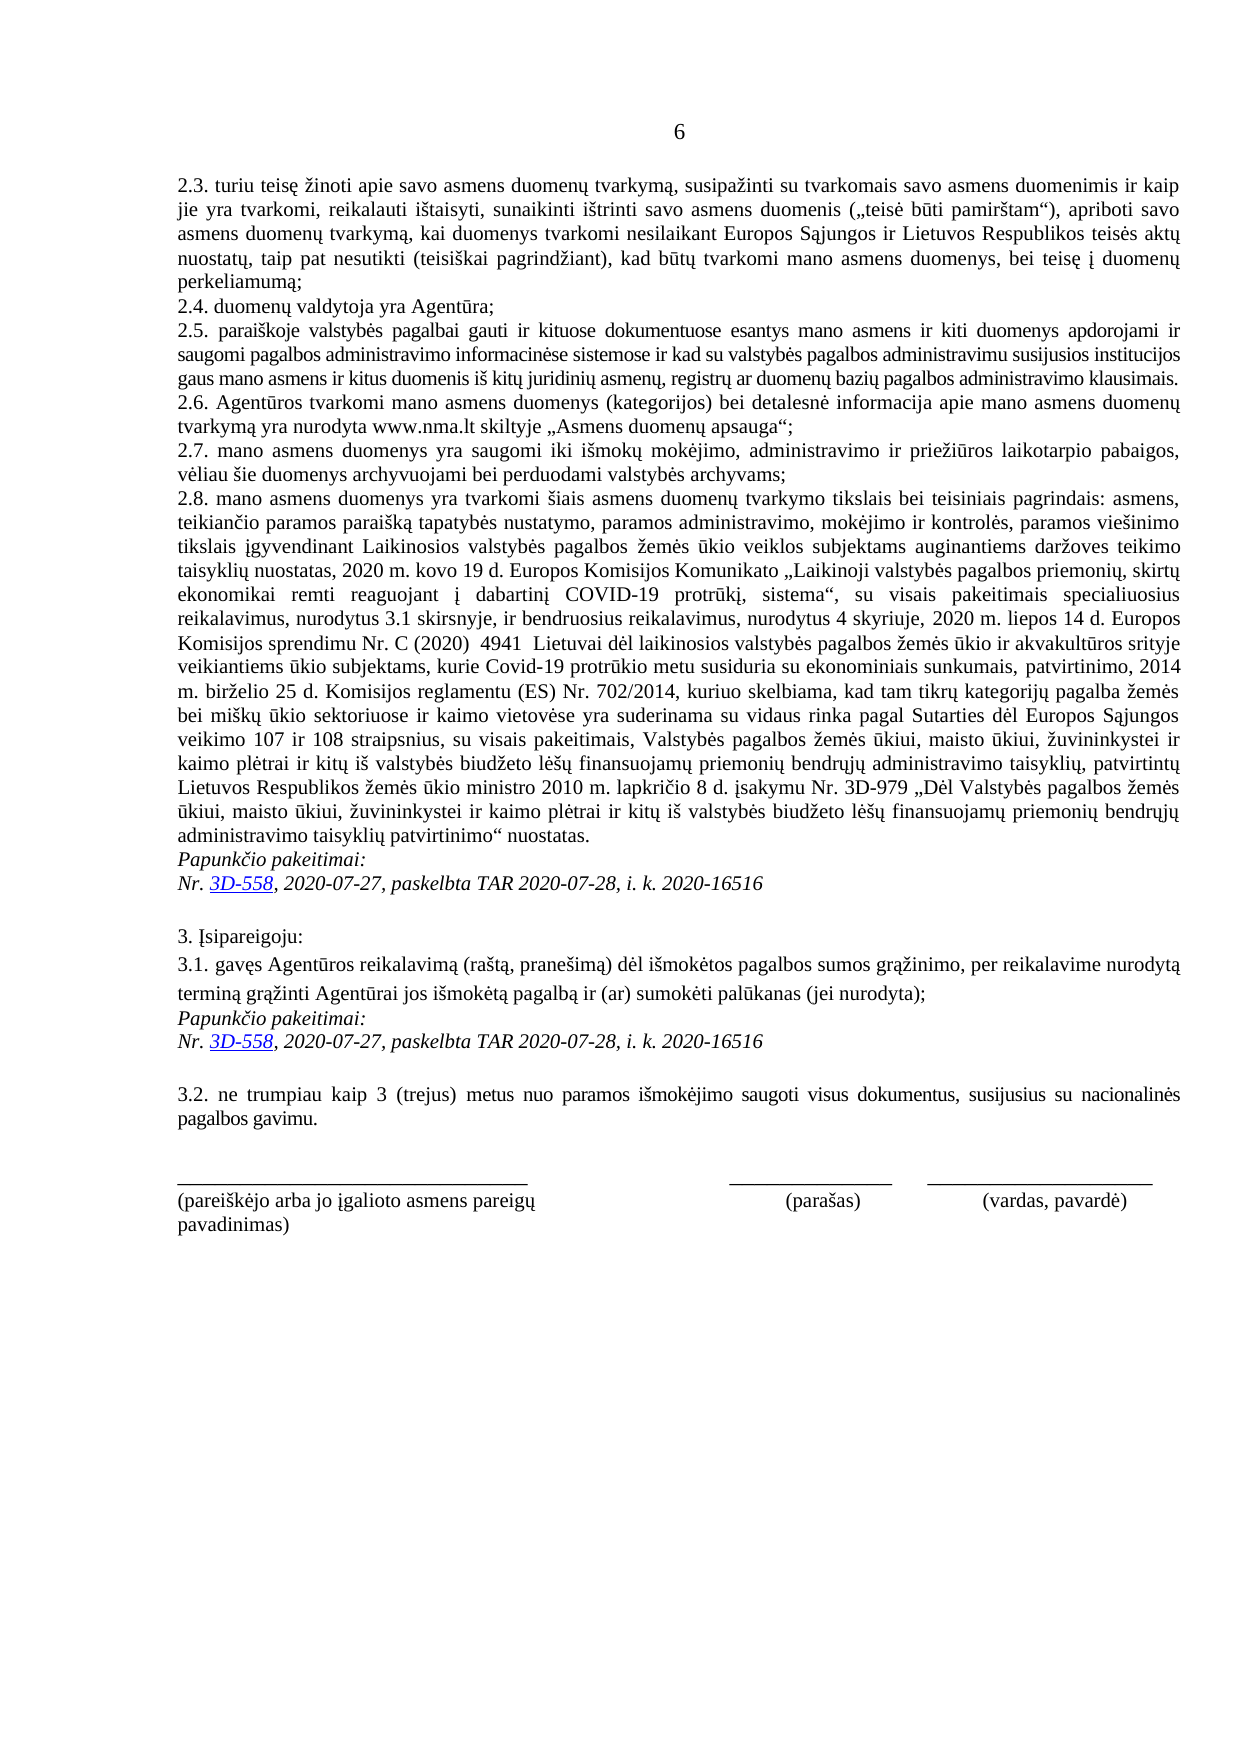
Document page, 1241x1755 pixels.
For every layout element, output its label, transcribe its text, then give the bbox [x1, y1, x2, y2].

text Nr. 3D-558, 2020-07-27, paskelbta TAR 2020-07-28, i. k. 2020-16516 [177, 871, 1181, 895]
text Papunkčio pakeitimai: [177, 847, 1181, 871]
text 3.1. gavęs Agentūros reikalavimą (raštą, pranešimą) dėl išmokėtos pagalbos sumos grąžinimo, per reikalavime nurodytą terminą grąžinti Agentūrai jos išmokėtą pagalbą ir (ar) sumokėti palūkanas (jei nurodyta); [177, 948, 1181, 1005]
text 3. Įsipareigoju: [177, 924, 1181, 948]
text ____________________________ _____________ __________________ [177, 1159, 1181, 1188]
text 2.5. paraiškoje valstybės pagalbai gauti ir kituose dokumentuose esantys mano asmens ir kiti duomenys apdorojami ir saugomi pagalbos administravimo informacinėse sistemose ir kad su valstybės pagalbos administravimu susijusios institucijos gaus mano asmens ir kitus duomenis iš kitų juridinių asmenų, registrų ar duomenų bazių pagalbos administravimo klausimais. [177, 318, 1181, 390]
text 2.8. mano asmens duomenys yra tvarkomi šiais asmens duomenų tvarkymo tikslais bei teisiniais pagrindais: asmens, teikiančio paramos paraišką tapatybės nustatymo, paramos administravimo, mokėjimo ir kontrolės, paramos viešinimo tikslais įgyvendinant Laikinosios valstybės pagalbos žemės ūkio veiklos subjektams auginantiems daržoves teikimo taisyklių nuostatas, 2020 m. kovo 19 d. Europos Komisijos Komunikato „Laikinoji valstybės pagalbos priemonių, skirtų ekonomikai remti reaguojant į dabartinį COVID-19 protrūkį, sistema“, su visais pakeitimais specialiuosius reikalavimus, nurodytus 3.1 skirsnyje, ir bendruosius reikalavimus, nurodytus 4 skyriuje, 2020 m. liepos 14 d. Europos Komisijos sprendimu Nr. C (2020) 4941 Lietuvai dėl laikinosios valstybės pagalbos žemės ūkio ir akvakultūros srityje veikiantiems ūkio subjektams, kurie Covid-19 protrūkio metu susiduria su ekonominiais sunkumais, patvirtinimo, 2014 m. birželio 25 d. Komisijos reglamentu (ES) Nr. 702/2014, kuriuo skelbiama, kad tam tikrų kategorijų pagalba žemės bei miškų ūkio sektoriuose ir kaimo vietovėse yra suderinama su vidaus rinka pagal Sutarties dėl Europos Sąjungos veikimo 107 ir 108 straipsnius, su visais pakeitimais, Valstybės pagalbos žemės ūkiui, maisto ūkiui, žuvininkystei ir kaimo plėtrai ir kitų iš valstybės biudžeto lėšų finansuojamų priemonių bendrųjų administravimo taisyklių, patvirtintų Lietuvos Respublikos žemės ūkio ministro 2010 m. lapkričio 8 d. įsakymu Nr. 3D-979 „Dėl Valstybės pagalbos žemės ūkiui, maisto ūkiui, žuvininkystei ir kaimo plėtrai ir kitų iš valstybės biudžeto lėšų finansuojamų priemonių bendrųjų administravimo taisyklių patvirtinimo“ nuostatas. [177, 486, 1181, 847]
text Papunkčio pakeitimai: [177, 1005, 1181, 1029]
text 2.6. Agentūros tvarkomi mano asmens duomenys (kategorijos) bei detalesnė informacija apie mano asmens duomenų tvarkymą yra nurodyta www.nma.lt skiltyje „Asmens duomenų apsauga“; [177, 390, 1181, 438]
text 2.7. mano asmens duomenys yra saugomi iki išmokų mokėjimo, administravimo ir priežiūros laikotarpio pabaigos, vėliau šie duomenys archyvuojami bei perduodami valstybės archyvams; [177, 438, 1181, 486]
text pavadinimas) [177, 1212, 1181, 1236]
text 3.2. ne trumpiau kaip 3 (trejus) metus nuo paramos išmokėjimo saugoti visus dokumentus, susijusius su nacionalinės pagalbos gavimu. [177, 1082, 1181, 1130]
text Nr. 3D-558, 2020-07-27, paskelbta TAR 2020-07-28, i. k. 2020-16516 [177, 1029, 1181, 1053]
text (pareiškėjo arba jo įgalioto asmens pareigų (parašas) (vardas, pavardė) [177, 1188, 1181, 1212]
text 2.4. duomenų valdytoja yra Agentūra; [177, 293, 1181, 318]
text 2.3. turiu teisę žinoti apie savo asmens duomenų tvarkymą, susipažinti su tvarkomais savo asmens duomenimis ir kaip jie yra tvarkomi, reikalauti ištaisyti, sunaikinti ištrinti savo asmens duomenis („teisė būti pamirštam“), apriboti savo asmens duomenų tvarkymą, kai duomenys tvarkomi nesilaikant Europos Sąjungos ir Lietuvos Respublikos teisės aktų nuostatų, taip pat nesutikti (teisiškai pagrindžiant), kad būtų tvarkomi mano asmens duomenys, bei teisę į duomenų perkeliamumą; [177, 173, 1181, 293]
